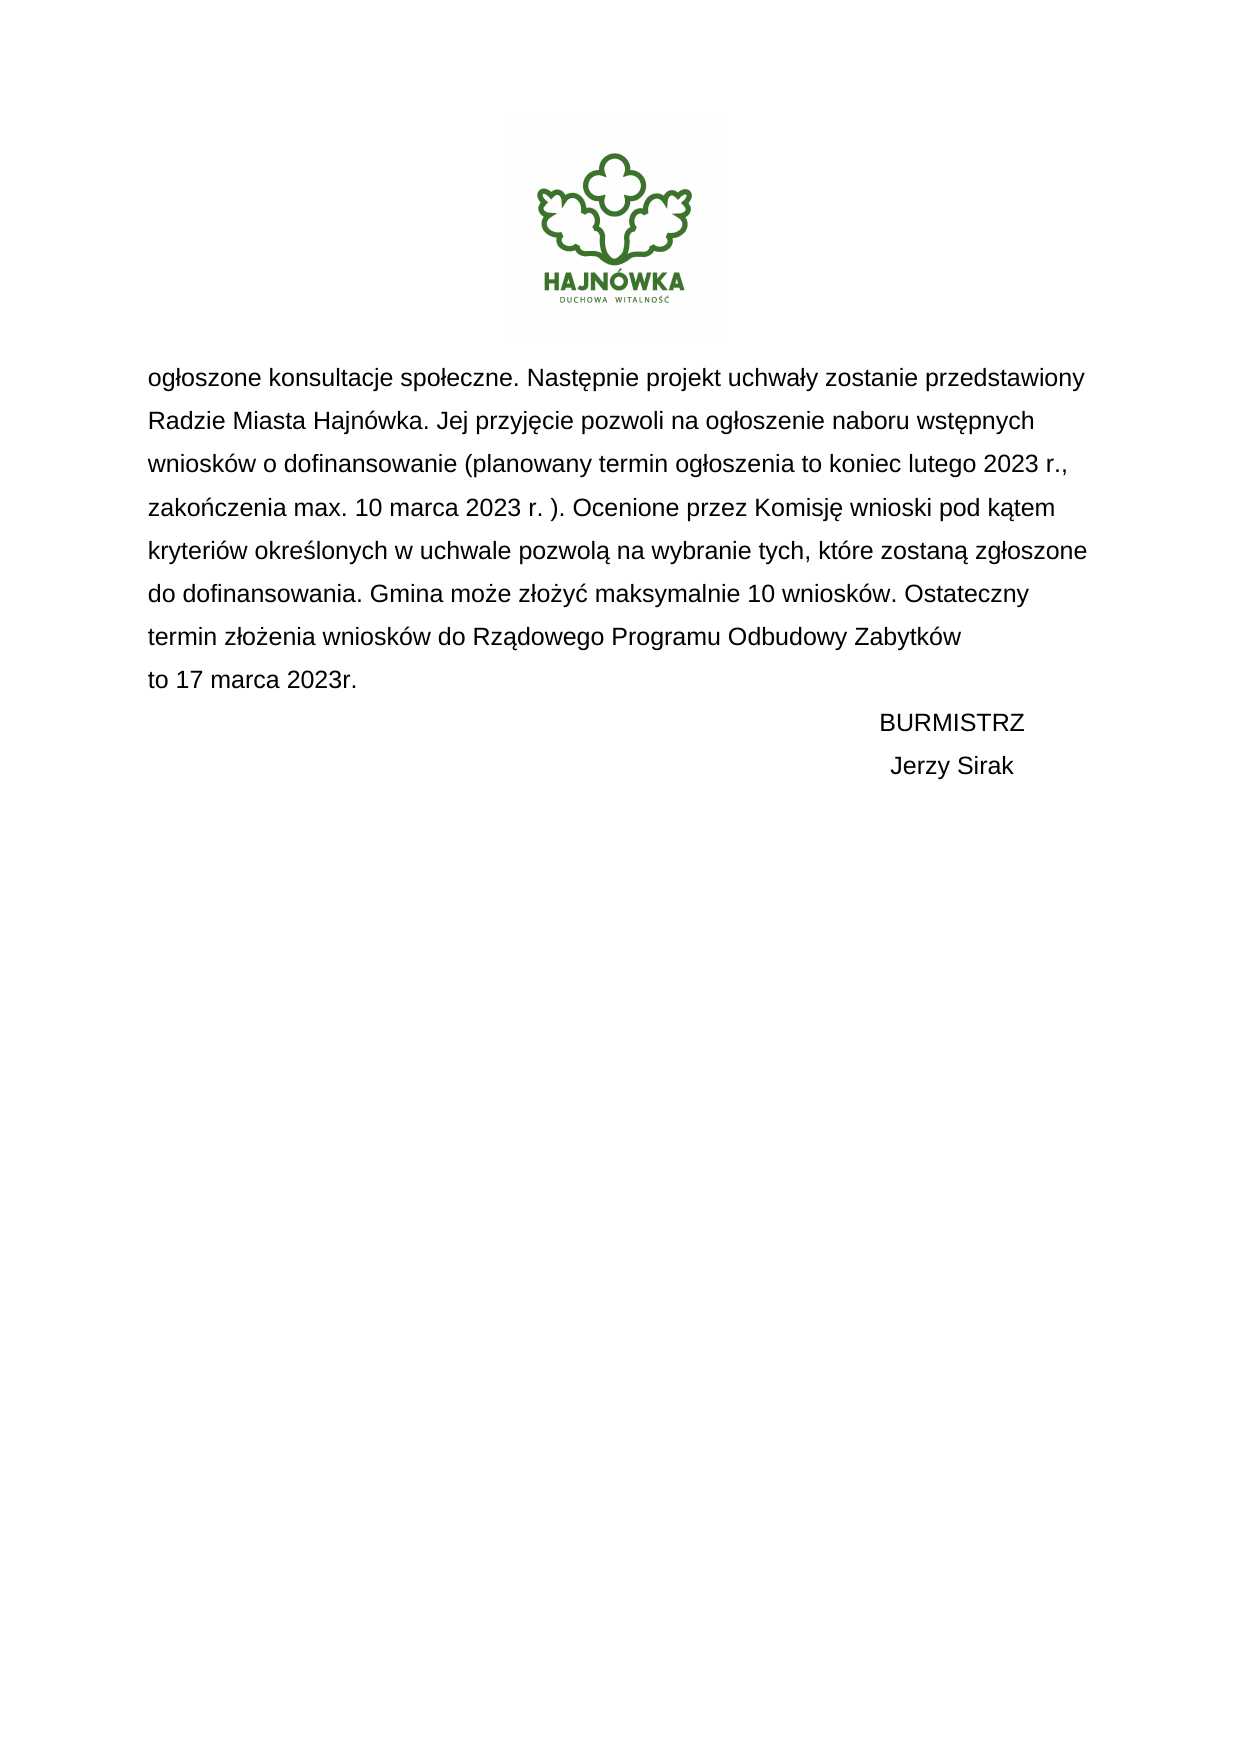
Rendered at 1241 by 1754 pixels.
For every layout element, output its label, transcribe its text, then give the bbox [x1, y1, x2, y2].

text BURMISTRZ [811, 708, 1093, 737]
text Jerzy Sirak [811, 751, 1093, 780]
text ogłoszone konsultacje społeczne. Następnie projekt uchwały zostanie przedstawiony Radzie Miasta Hajnówka. Jej przyjęcie pozwoli na ogłoszenie naboru wstępnych wniosków o dofinansowanie (planowany termin ogłoszenia to koniec lutego 2023 r., zakończenia max. 10 marca 2023 r. ). Ocenione przez Komisję wnioski pod kątem kryteriów określonych w uchwale pozwolą na wybranie tych, które zostaną zgłoszone do dofinansowania. Gmina może złożyć maksymalnie 10 wniosków. Ostateczny termin złożenia wniosków do Rządowego Programu Odbudowy Zabytków to 17 marca 2023r. [148, 363, 1093, 694]
picture [505, 117, 724, 339]
